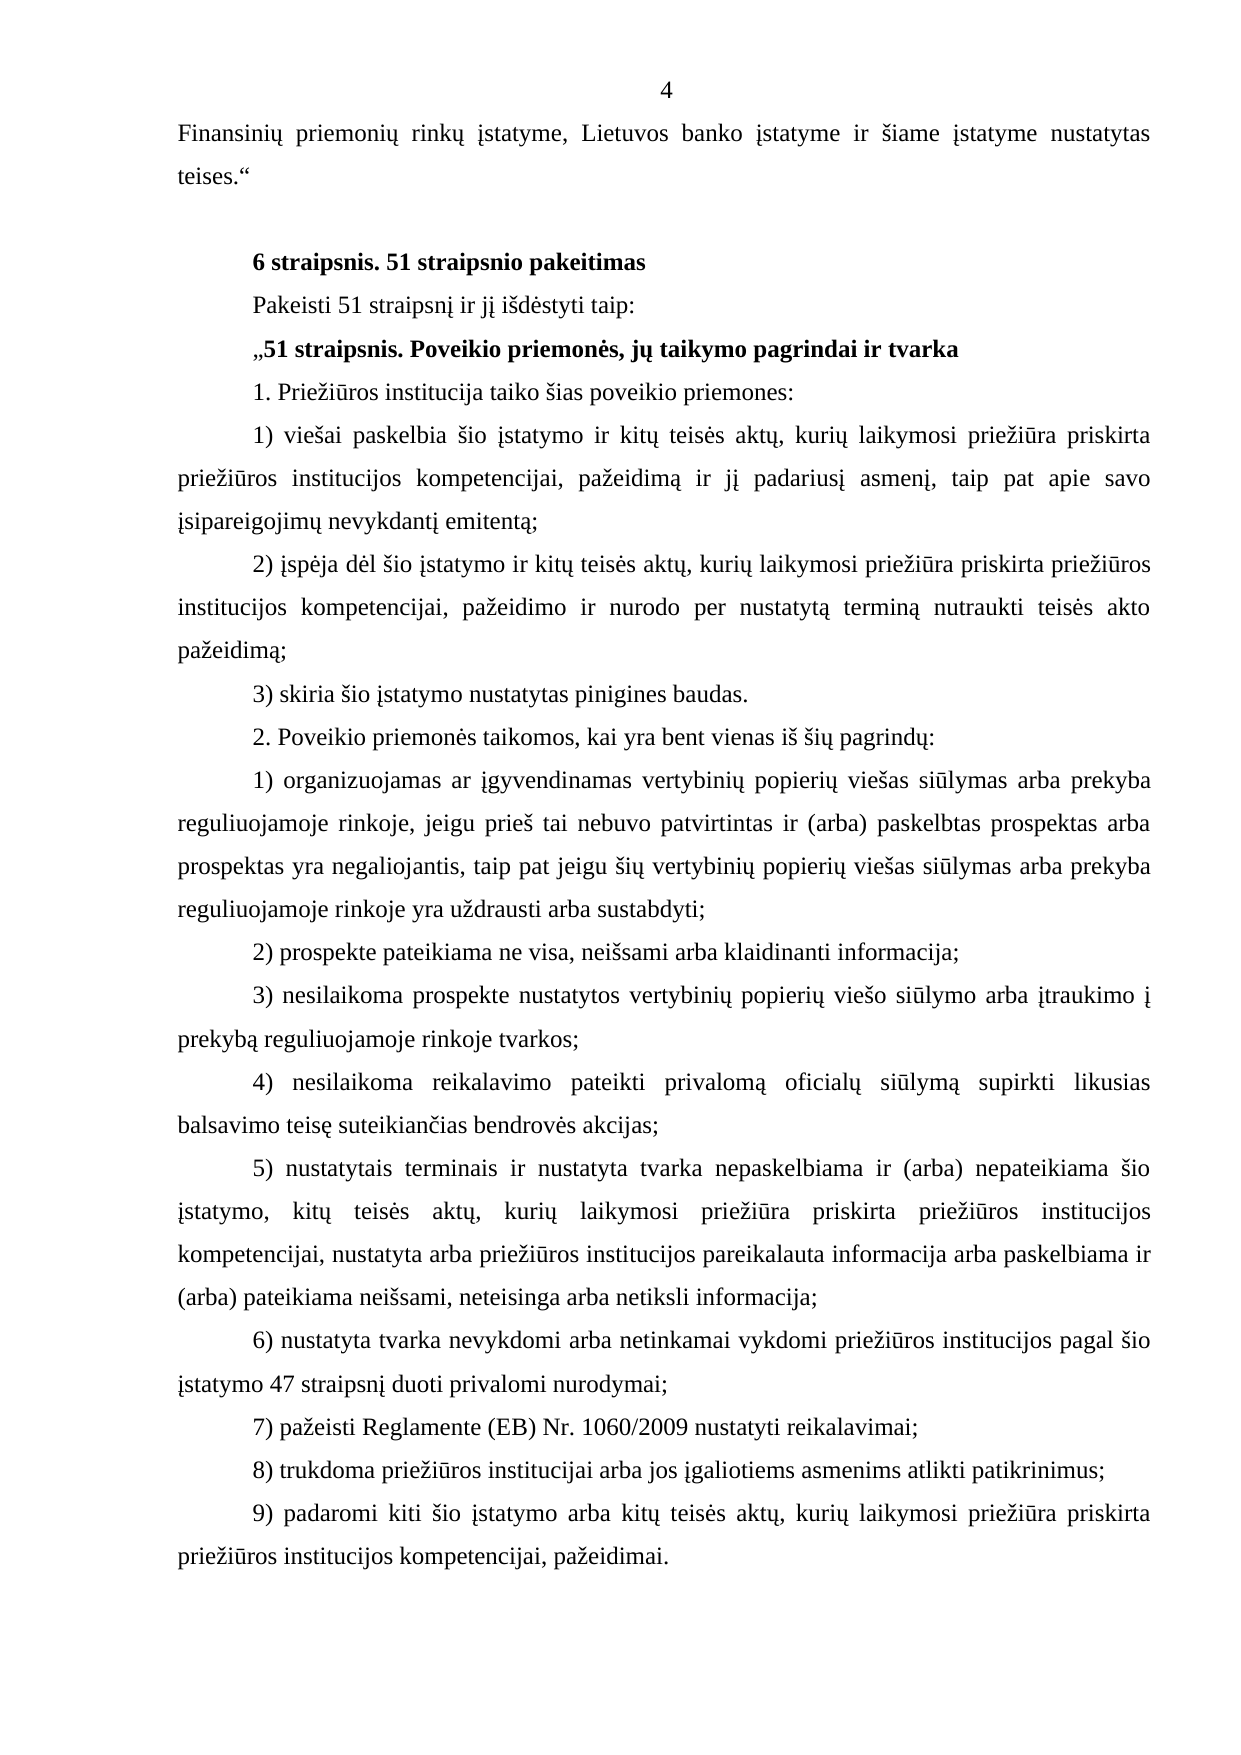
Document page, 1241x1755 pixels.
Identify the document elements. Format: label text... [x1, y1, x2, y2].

text 3) skiria šio įstatymo nustatytas pinigines baudas. [177, 679, 1152, 707]
text 7) pažeisti Reglamente (EB) Nr. 1060/2009 nustatyti reikalavimai; [177, 1412, 1152, 1441]
text 2. Poveikio priemonės taikomos, kai yra bent vienas iš šių pagrindų: [177, 722, 1152, 751]
text 1) viešai paskelbia šio įstatymo ir kitų teisės aktų, kurių laikymosi priežiūra priskirta priežiūros institucijos kompetencijai, pažeidimą ir jį padariusį asmenį, taip pat apie savo įsipareigojimų nevykdantį emitentą; [177, 420, 1152, 535]
text Finansinių priemonių rinkų įstatyme, Lietuvos banko įstatyme ir šiame įstatyme nustatytas teises.“ [177, 118, 1152, 190]
text 2) prospekte pateikiama ne visa, neišsami arba klaidinanti informacija; [177, 937, 1152, 966]
text 6 straipsnis. 51 straipsnio pakeitimas [177, 247, 1152, 276]
text 1) organizuojamas ar įgyvendinamas vertybinių popierių viešas siūlymas arba prekyba reguliuojamoje rinkoje, jeigu prieš tai nebuvo patvirtintas ir (arba) paskelbtas prospektas arba prospektas yra negaliojantis, taip pat jeigu šių vertybinių popierių viešas siūlymas arba prekyba reguliuojamoje rinkoje yra uždrausti arba sustabdyti; [177, 765, 1152, 923]
text 4) nesilaikoma reikalavimo pateikti privalomą oficialų siūlymą supirkti likusias balsavimo teisę suteikiančias bendrovės akcijas; [177, 1067, 1152, 1139]
text 2) įspėja dėl šio įstatymo ir kitų teisės aktų, kurių laikymosi priežiūra priskirta priežiūros institucijos kompetencijai, pažeidimo ir nurodo per nustatytą terminą nutraukti teisės akto pažeidimą; [177, 549, 1152, 664]
text „51 straipsnis. Poveikio priemonės, jų taikymo pagrindai ir tvarka [177, 334, 1152, 362]
text 1. Priežiūros institucija taiko šias poveikio priemones: [177, 377, 1152, 406]
text 3) nesilaikoma prospekte nustatytos vertybinių popierių viešo siūlymo arba įtraukimo į prekybą reguliuojamoje rinkoje tvarkos; [177, 981, 1152, 1052]
text Pakeisti 51 straipsnį ir jį išdėstyti taip: [177, 291, 1152, 319]
text 6) nustatyta tvarka nevykdomi arba netinkamai vykdomi priežiūros institucijos pagal šio įstatymo 47 straipsnį duoti privalomi nurodymai; [177, 1326, 1152, 1397]
text 8) trukdoma priežiūros institucijai arba jos įgaliotiems asmenims atlikti patikrinimus; [177, 1455, 1152, 1484]
text 9) padaromi kiti šio įstatymo arba kitų teisės aktų, kurių laikymosi priežiūra priskirta priežiūros institucijos kompetencijai, pažeidimai. [177, 1498, 1152, 1570]
text 5) nustatytais terminais ir nustatyta tvarka nepaskelbiama ir (arba) nepateikiama šio įstatymo, kitų teisės aktų, kurių laikymosi priežiūra priskirta priežiūros institucijos kompetencijai, nustatyta arba priežiūros institucijos pareikalauta informacija arba paskelbiama ir (arba) pateikiama neišsami, neteisinga arba netiksli informacija; [177, 1153, 1152, 1311]
